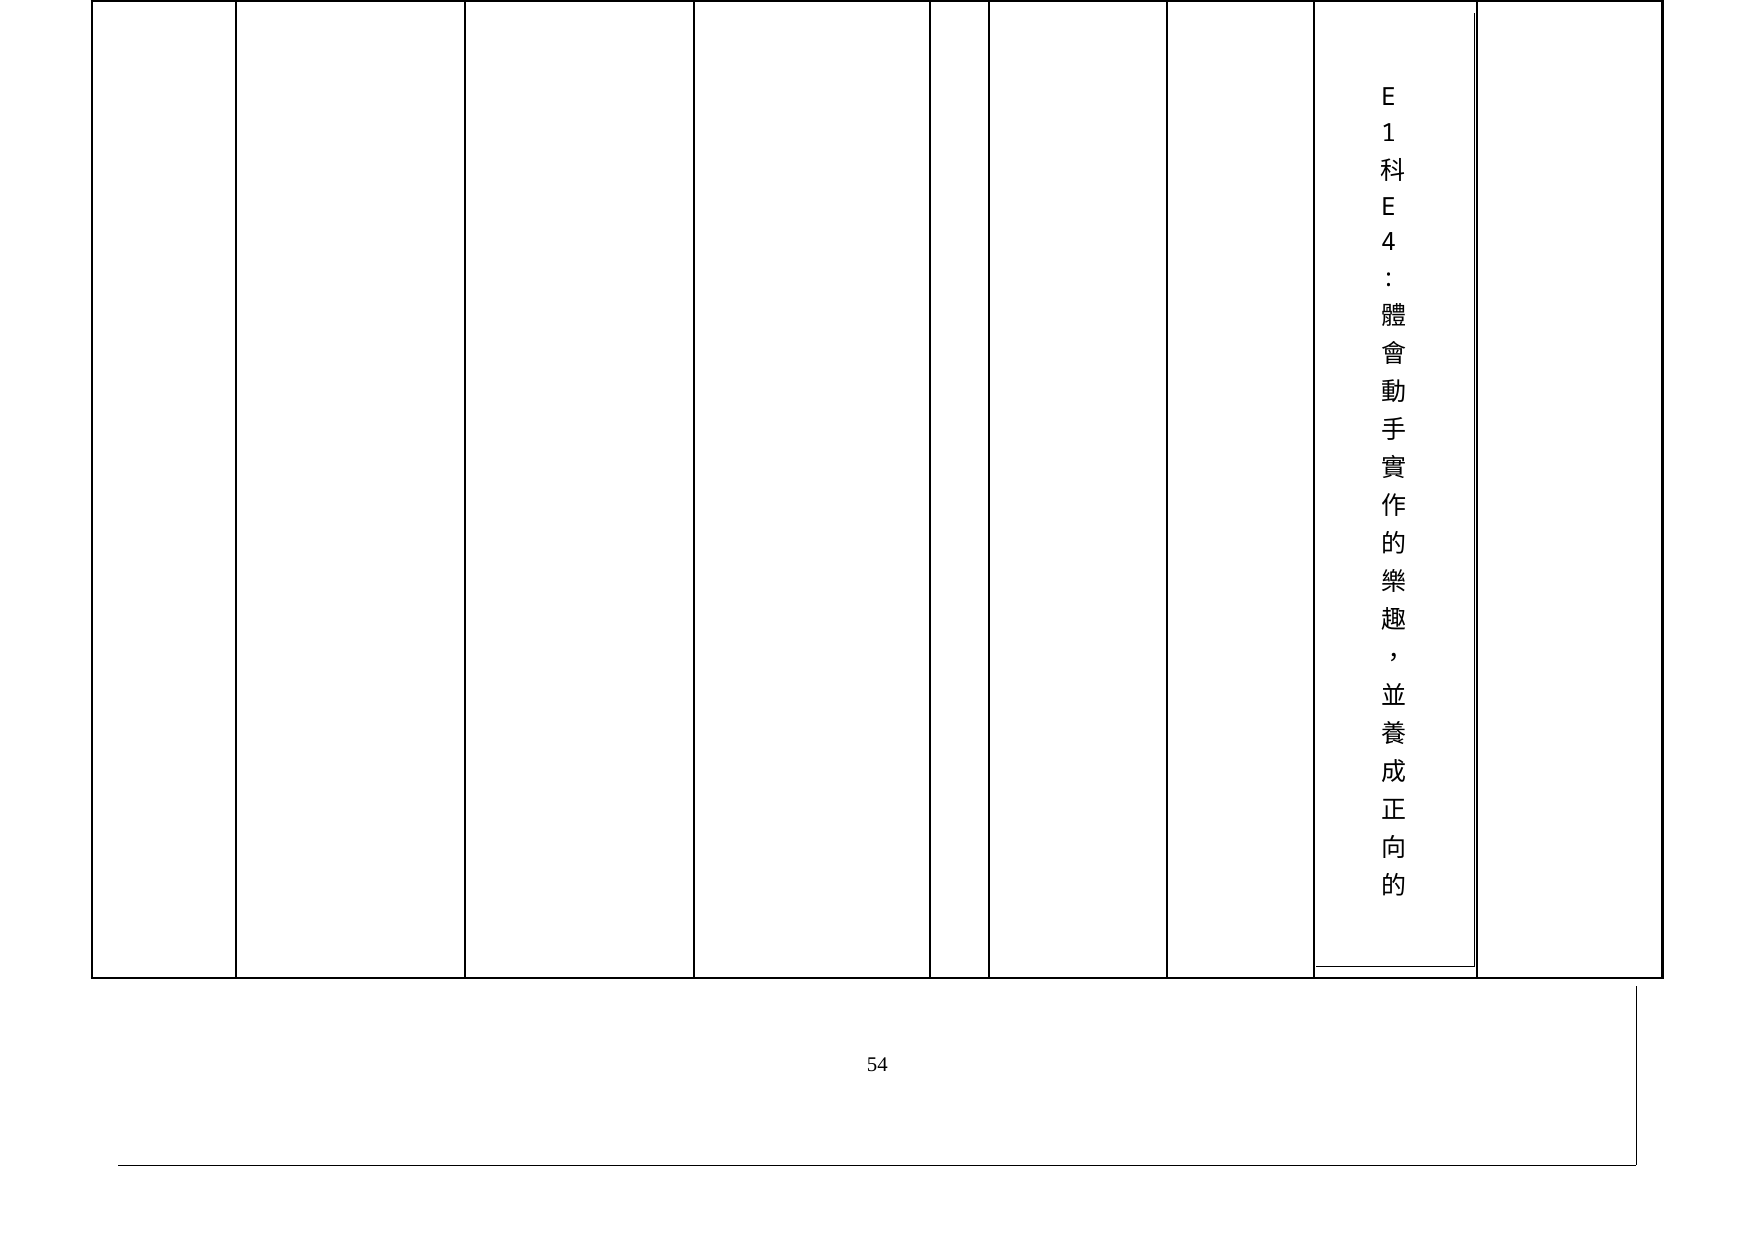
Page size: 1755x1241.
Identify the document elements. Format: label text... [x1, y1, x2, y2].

table_cell 教學資源光碟 [990, 2, 1166, 977]
table_cell [695, 2, 929, 977]
table_cell [466, 2, 693, 977]
table_cell 4 [931, 2, 988, 977]
table_cell [1478, 2, 1661, 977]
table_cell [1168, 2, 1313, 977]
table_cell [93, 2, 235, 977]
table_cell [237, 2, 464, 977]
table_cell E1 科E4:體會動手實作的樂趣，並養成正向的 [1315, 2, 1476, 977]
